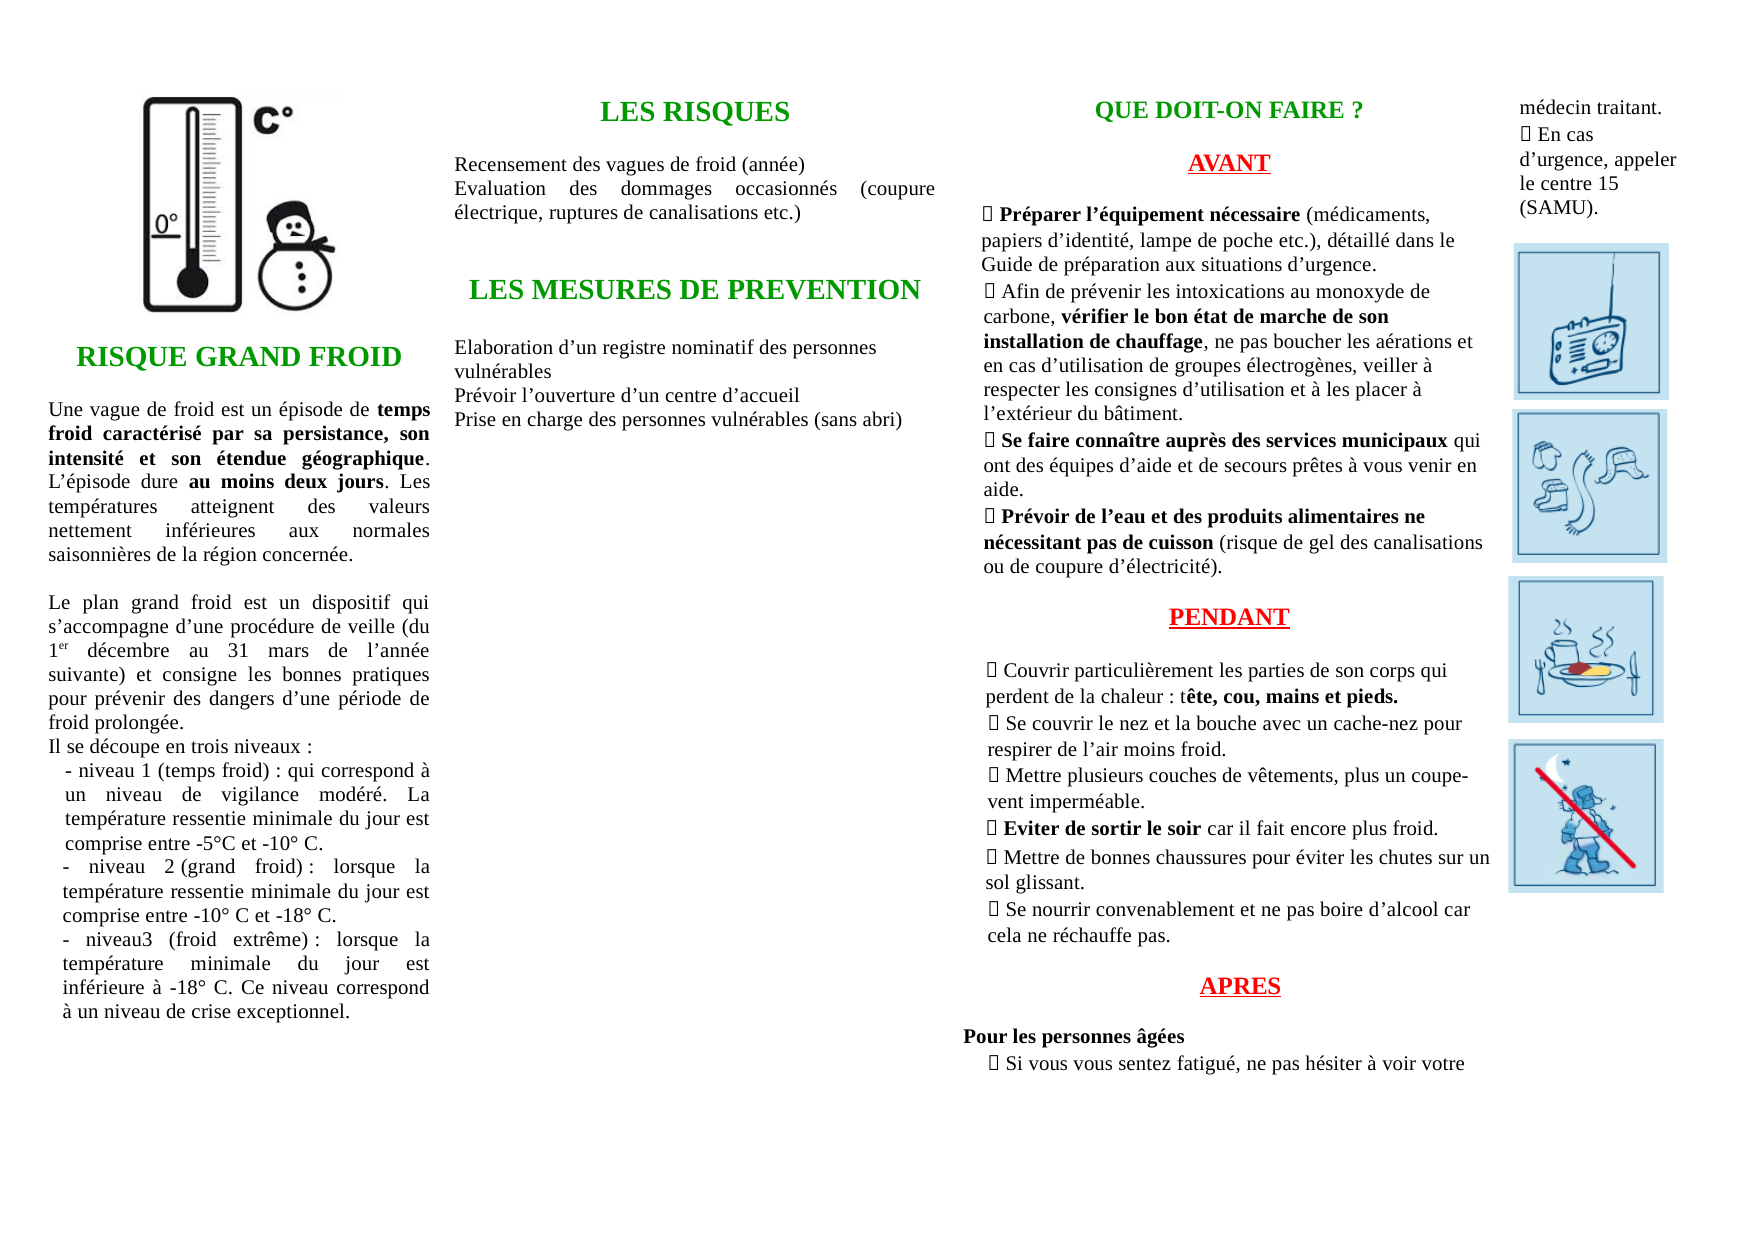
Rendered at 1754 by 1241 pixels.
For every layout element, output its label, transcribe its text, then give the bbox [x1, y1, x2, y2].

text LES MESURES DE PREVENTION [454, 272, 936, 306]
text Elaboration d’un registre nominatif des personnes vulnérables [454, 335, 936, 383]
picture [134, 94, 344, 316]
picture [1508, 576, 1664, 723]
text Prise en charge des personnes vulnérables (sans abri) [454, 407, 936, 431]
list - niveau3 (froid extrême) : lorsque la température minimale du jour est inférieure à -18° C. Ce niveau correspond à un niveau de crise exceptionnel. [62, 927, 430, 1023]
text  Eviter de sortir le soir car il fait encore plus froid. [985, 813, 1495, 842]
list  Prévoir de l’eau et des produits alimentaires ne nécessitant pas de cuisson (risque de gel des canalisations ou de coupure d’électricité). [983, 501, 1495, 578]
text  Couvrir particulièrement les parties de son corps qui perdent de la chaleur : tête, cou, mains et pieds. [985, 655, 1495, 708]
text Il se découpe en trois niveaux : [48, 734, 430, 758]
list  Se nourrir convenablement et ne pas boire d’alcool car cela ne réchauffe pas. [987, 894, 1495, 947]
text PENDANT [963, 602, 1495, 631]
text médecin traitant. [1519, 94, 1687, 118]
list - niveau 2 (grand froid) : lorsque la température ressentie minimale du jour est comprise entre -10° C et -18° C. [62, 854, 430, 927]
text  Si vous vous sentez fatigué, ne pas hésiter à voir votre [987, 1048, 1495, 1077]
text AVANT [963, 148, 1495, 177]
text  Préparer l’équipement nécessaire (médicaments, papiers d’identité, lampe de poche etc.), détaillé dans le Guide de préparation aux situations d’urgence. [981, 199, 1495, 276]
text Pour les personnes âgées [963, 1024, 1495, 1048]
text Recensement des vagues de froid (année) [454, 152, 936, 176]
text Evaluation des dommages occasionnés (coupure électrique, ruptures de canalisations etc.) [454, 176, 936, 224]
text RISQUE GRAND FROID [48, 339, 430, 373]
text  Mettre plusieurs couches de vêtements, plus un coupe-vent imperméable. [987, 760, 1495, 813]
text QUE DOIT-ON FAIRE ? [963, 94, 1495, 123]
list  Afin de prévenir les intoxications au monoxyde de carbone, vérifier le bon état de marche de son installation de chauffage, ne pas boucher les aérations et en cas d’utilisation de groupes électrogènes, veiller à respecter les consignes d’utilisation et à les placer à l’extérieur du bâtiment. [983, 276, 1495, 425]
picture [1513, 243, 1669, 400]
text  Se couvrir le nez et la bouche avec un cache-nez pour respirer de l’air moins froid. [987, 708, 1495, 760]
list - niveau 1 (temps froid) : qui correspond à un niveau de vigilance modéré. La température ressentie minimale du jour est comprise entre -5°C et -10° C. [63, 758, 430, 854]
text Prévoir l’ouverture d’un centre d’accueil [454, 383, 936, 407]
text APRES [985, 971, 1495, 1000]
text  En cas d’urgence, appeler le centre 15 (SAMU). [1519, 118, 1687, 219]
list  Mettre de bonnes chaussures pour éviter les chutes sur un sol glissant. [985, 842, 1495, 894]
picture [1508, 739, 1664, 893]
list  Se faire connaître auprès des services municipaux qui ont des équipes d’aide et de secours prêtes à vous venir en aide. [983, 425, 1495, 501]
text Une vague de froid est un épisode de temps froid caractérisé par sa persistance, son intensité et son étendue géographique. L’épisode dure au moins deux jours. Les températures atteignent des valeurs nettement inférieures aux normales saisonnières de la région concernée. [48, 397, 430, 566]
picture [1512, 409, 1668, 563]
text LES RISQUES [454, 94, 936, 128]
text Le plan grand froid est un dispositif qui s’accompagne d’une procédure de veille (du 1er décembre au 31 mars de l’année suivante) et consigne les bonnes pratiques pour prévenir des dangers d’une période de froid prolongée. [48, 590, 430, 734]
